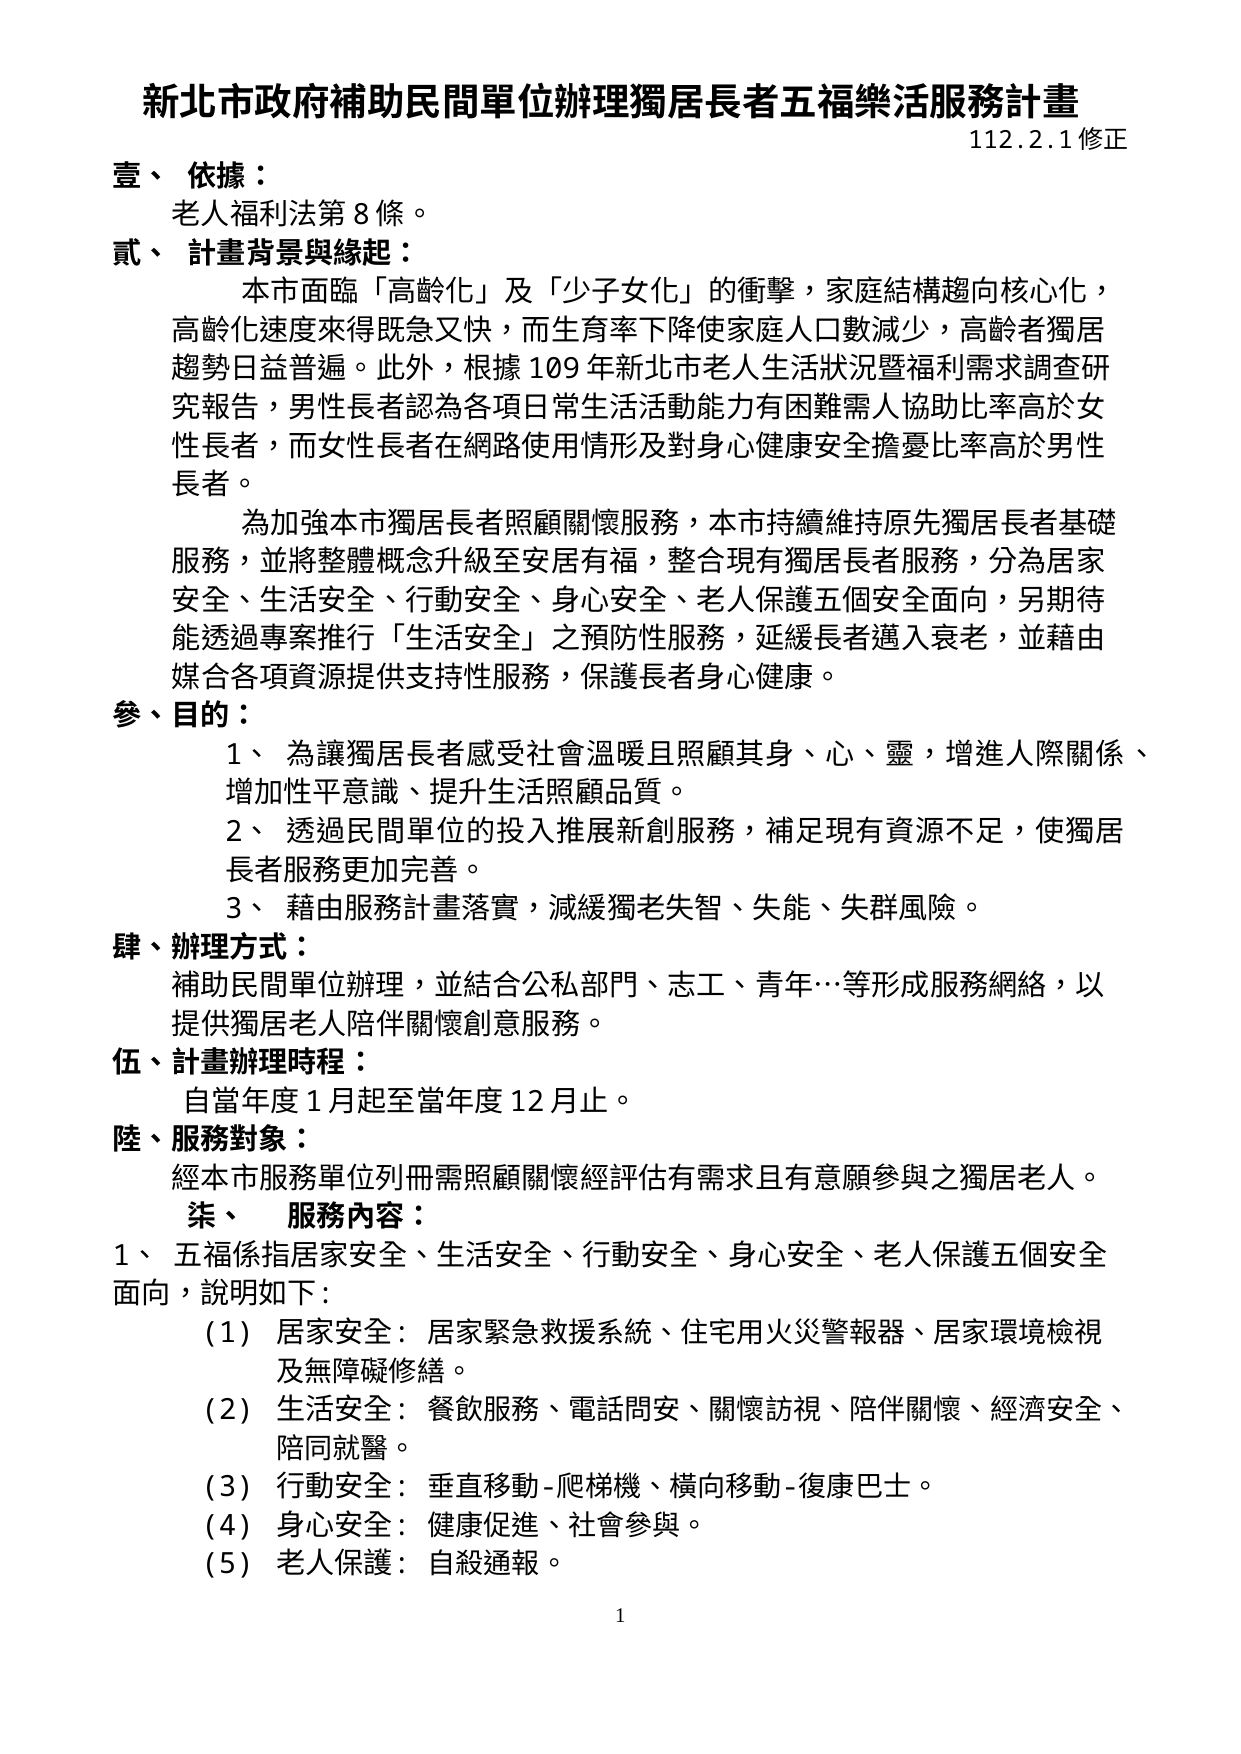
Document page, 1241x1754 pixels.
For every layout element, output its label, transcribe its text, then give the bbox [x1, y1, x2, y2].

text 伍、計畫辦理時程： [112, 1042, 1128, 1080]
text 老人福利法第8條。 [171, 194, 1128, 232]
text 自當年度1月起至當年度12月止。 [112, 1080, 1128, 1119]
text 經本市服務單位列冊需照顧關懷經評估有需求且有意願參與之獨居老人。 [171, 1157, 1128, 1196]
list 透過民間單位的投入推展新創服務，補足現有資源不足，使獨居長者服務更加完善。 [225, 811, 1128, 888]
list 生活安全: 餐飲服務、電話問安、關懷訪視、陪伴關懷、經濟安全、陪同就醫。 [201, 1389, 1128, 1466]
list 身心安全: 健康促進、社會參與。 [201, 1504, 1128, 1543]
list 行動安全: 垂直移動-爬梯機、橫向移動-復康巴士。 [201, 1466, 1128, 1504]
list 計畫背景與緣起： [112, 232, 1128, 271]
list 五福係指居家安全、生活安全、行動安全、身心安全、老人保護五個安全面向，說明如下: [112, 1234, 1128, 1312]
text 補助民間單位辦理，並結合公私部門、志工、青年…等形成服務網絡，以提供獨居老人陪伴關懷創意服務。 [171, 965, 1128, 1042]
text 112.2.1修正 [94, 122, 1128, 155]
text 新北市政府補助民間單位辦理獨居長者五福樂活服務計畫 [94, 89, 1128, 122]
list 為讓獨居長者感受社會溫暖且照顧其身、心、靈，增進人際關係、增加性平意識、提升生活照顧品質。 [225, 733, 1128, 811]
list 服務內容： [187, 1196, 1128, 1234]
list 依據： [112, 155, 1128, 194]
text 為加強本市獨居長者照顧關懷服務，本市持續維持原先獨居長者基礎服務，並將整體概念升級至安居有福，整合現有獨居長者服務，分為居家安全、生活安全、行動安全、身心安全、老人保護五個安全面向，另期待能透過專案推行「生活安全」之預防性服務，延緩長者邁入衰老，並藉由媒合各項資源提供支持性服務，保護長者身心健康。 [171, 502, 1128, 695]
text 肆、辦理方式： [112, 926, 1128, 965]
list 老人保護: 自殺通報。 [201, 1543, 1128, 1581]
text 本市面臨「高齡化」及「少子女化」的衝擊，家庭結構趨向核心化，高齡化速度來得既急又快，而生育率下降使家庭人口數減少，高齡者獨居趨勢日益普遍。此外，根據109年新北市老人生活狀況暨福利需求調查研究報告，男性長者認為各項日常生活活動能力有困難需人協助比率高於女性長者，而女性長者在網路使用情形及對身心健康安全擔憂比率高於男性長者。 [171, 271, 1128, 502]
text 陸、服務對象： [112, 1119, 1128, 1157]
list 藉由服務計畫落實，減緩獨老失智、失能、失群風險。 [225, 888, 1128, 926]
list 居家安全: 居家緊急救援系統、住宅用火災警報器、居家環境檢視及無障礙修繕。 [201, 1312, 1128, 1389]
text 參、目的： [112, 695, 1128, 733]
